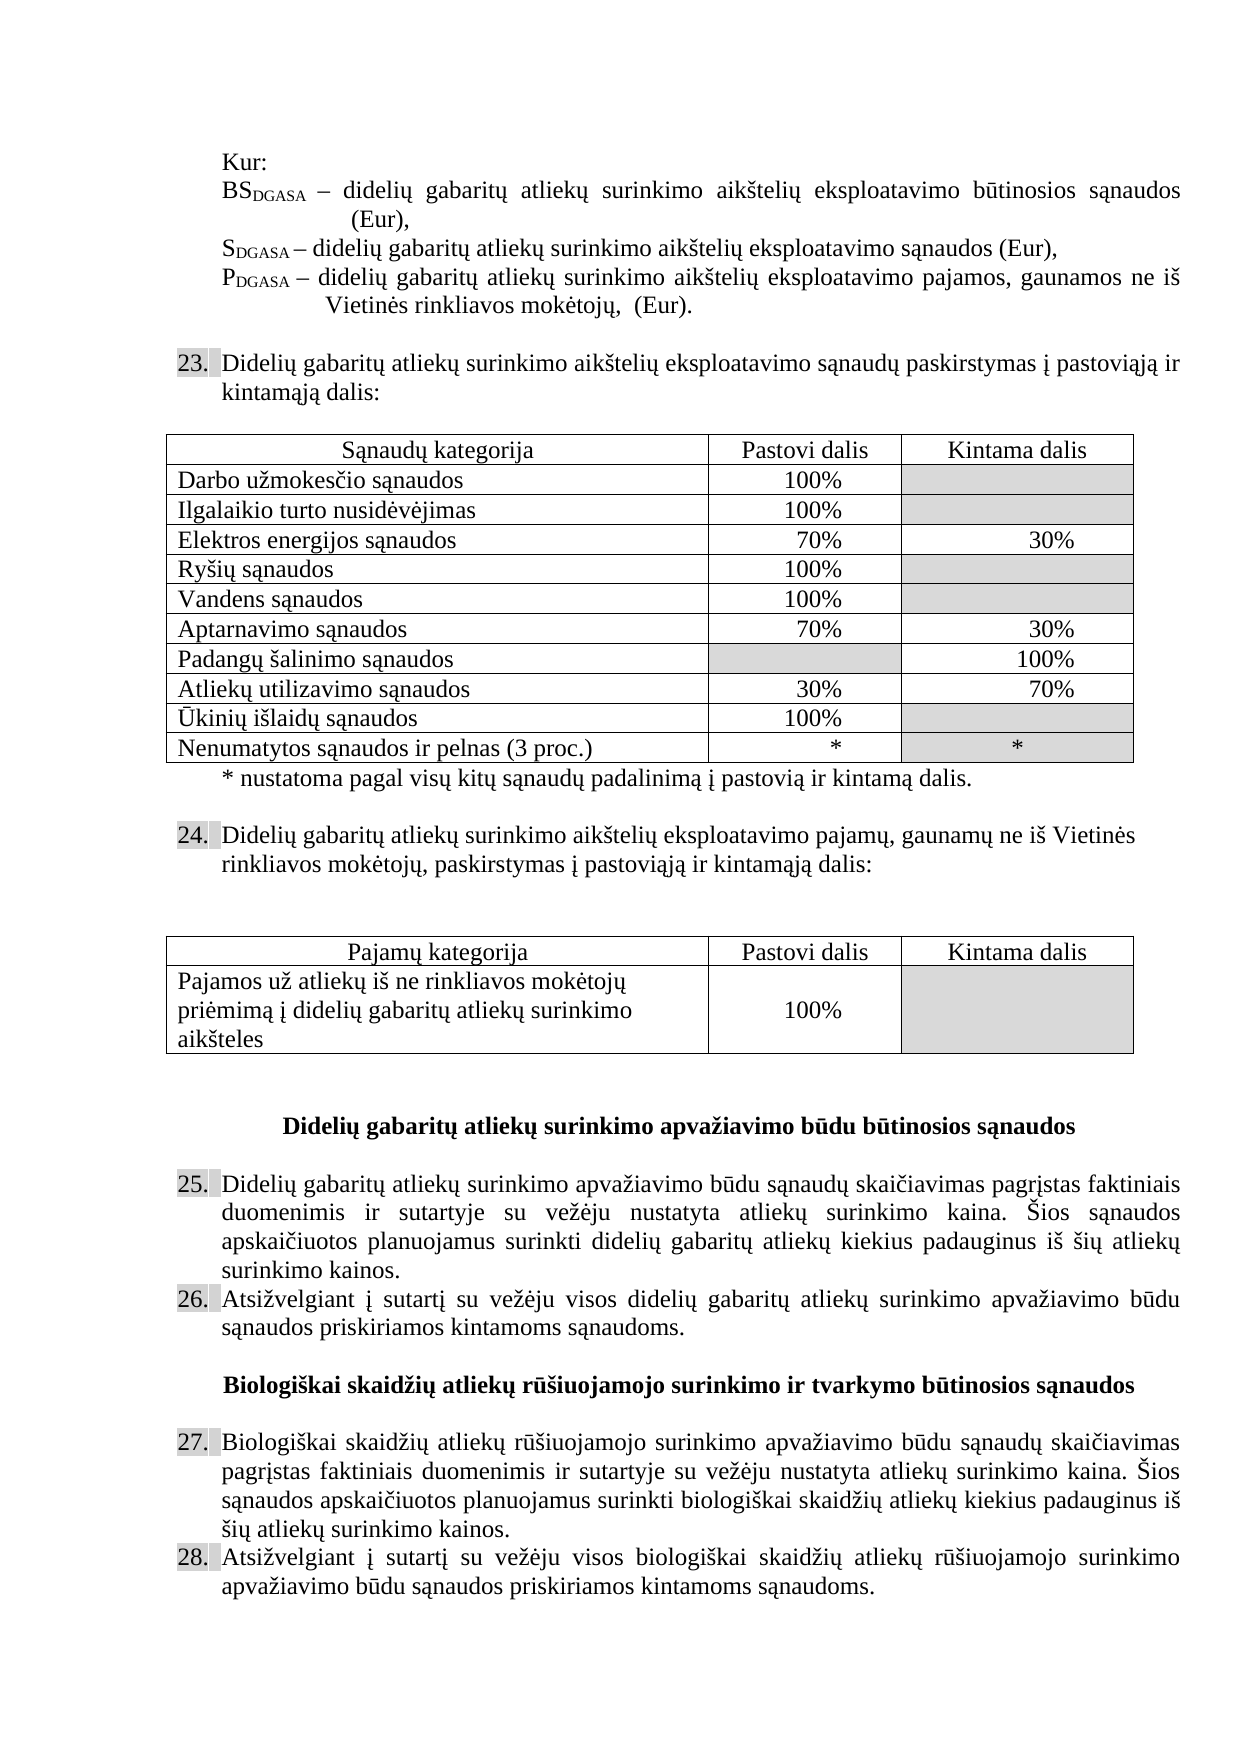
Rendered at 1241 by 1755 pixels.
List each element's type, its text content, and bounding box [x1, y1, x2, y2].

table_cell Ūkinių išlaidų sąnaudos [167, 704, 708, 732]
table_cell Pajamos už atliekų iš ne rinkliavos mokėtojų priėmimą į didelių gabaritų atliekų surinkimo aikšteles [167, 966, 708, 1053]
text 27. Biologiškai skaidžių atliekų rūšiuojamojo surinkimo apvažiavimo būdu sąnaudų skaičiavimas pagrįstas faktiniais duomenimis ir sutartyje su vežėju nustatyta atliekų surinkimo kaina. Šios sąnaudos apskaičiuotos planuojamus surinkti biologiškai skaidžių atliekų kiekius padauginus iš šių atliekų surinkimo kainos. [177, 1427, 1181, 1542]
table_cell 100% [709, 465, 901, 494]
table_cell Aptarnavimo sąnaudos [167, 614, 708, 643]
table_cell Atliekų utilizavimo sąnaudos [167, 674, 708, 702]
text BSDGASA – didelių gabaritų atliekų surinkimo aikštelių eksploatavimo būtinosios sąnaudos (Eur), [222, 176, 1181, 233]
text * nustatoma pagal visų kitų sąnaudų padalinimą į pastovią ir kintamą dalis. [221, 763, 1181, 792]
table_cell Darbo užmokesčio sąnaudos [167, 465, 708, 494]
table_cell * [709, 733, 901, 762]
table_header Pastovi dalis [709, 937, 901, 965]
table_header Pastovi dalis [709, 435, 901, 464]
table_cell 100% [902, 644, 1133, 673]
table_cell Vandens sąnaudos [167, 584, 708, 613]
table_cell [902, 704, 1133, 732]
text 24. Didelių gabaritų atliekų surinkimo aikštelių eksploatavimo pajamų, gaunamų ne iš Vietinės rinkliavos mokėtojų, paskirstymas į pastoviąją ir kintamąją dalis: [177, 821, 1181, 878]
table_cell Ilgalaikio turto nusidėvėjimas [167, 495, 708, 524]
table_cell [902, 465, 1133, 494]
table_cell 70% [709, 614, 901, 643]
table_cell * [902, 733, 1133, 762]
text 26. Atsižvelgiant į sutartį su vežėju visos didelių gabaritų atliekų surinkimo apvažiavimo būdu sąnaudos priskiriamos kintamoms sąnaudoms. [177, 1284, 1181, 1341]
table_cell [709, 644, 901, 673]
table_header Kintama dalis [902, 435, 1133, 464]
text SDGASA – didelių gabaritų atliekų surinkimo aikštelių eksploatavimo sąnaudos (Eur), [222, 233, 1181, 262]
table_cell [902, 584, 1133, 613]
table_header Pajamų kategorija [167, 937, 708, 965]
text 23. Didelių gabaritų atliekų surinkimo aikštelių eksploatavimo sąnaudų paskirstymas į pastoviąją ir kintamąją dalis: [177, 348, 1181, 406]
text 28. Atsižvelgiant į sutartį su vežėju visos biologiškai skaidžių atliekų rūšiuojamojo surinkimo apvažiavimo būdu sąnaudos priskiriamos kintamoms sąnaudoms. [177, 1542, 1181, 1600]
table_cell 70% [902, 674, 1133, 702]
table_cell 100% [709, 495, 901, 524]
table_cell [902, 555, 1133, 583]
table_cell 100% [709, 966, 901, 1053]
table_cell 100% [709, 704, 901, 732]
table_cell Padangų šalinimo sąnaudos [167, 644, 708, 673]
text PDGASA – didelių gabaritų atliekų surinkimo aikštelių eksploatavimo pajamos, gaunamos ne iš Vietinės rinkliavos mokėtojų, (Eur). [222, 262, 1181, 319]
text 25. Didelių gabaritų atliekų surinkimo apvažiavimo būdu sąnaudų skaičiavimas pagrįstas faktiniais duomenimis ir sutartyje su vežėju nustatyta atliekų surinkimo kaina. Šios sąnaudos apskaičiuotos planuojamus surinkti didelių gabaritų atliekų kiekius padauginus iš šių atliekų surinkimo kainos. [177, 1169, 1181, 1284]
text Didelių gabaritų atliekų surinkimo apvažiavimo būdu būtinosios sąnaudos [177, 1111, 1181, 1140]
table_header Sąnaudų kategorija [167, 435, 708, 464]
table_cell 30% [709, 674, 901, 702]
text Kur: [222, 147, 1181, 176]
table_cell 100% [709, 555, 901, 583]
text Biologiškai skaidžių atliekų rūšiuojamojo surinkimo ir tvarkymo būtinosios sąnaudos [177, 1370, 1181, 1399]
table_header Kintama dalis [902, 937, 1133, 965]
table_cell [902, 966, 1133, 1053]
table_cell 70% [709, 525, 901, 553]
table_cell Ryšių sąnaudos [167, 555, 708, 583]
table_cell 30% [902, 614, 1133, 643]
table_cell 30% [902, 525, 1133, 553]
table_cell [902, 495, 1133, 524]
table_cell 100% [709, 584, 901, 613]
table_cell Elektros energijos sąnaudos [167, 525, 708, 553]
table_cell Nenumatytos sąnaudos ir pelnas (3 proc.) [167, 733, 708, 762]
